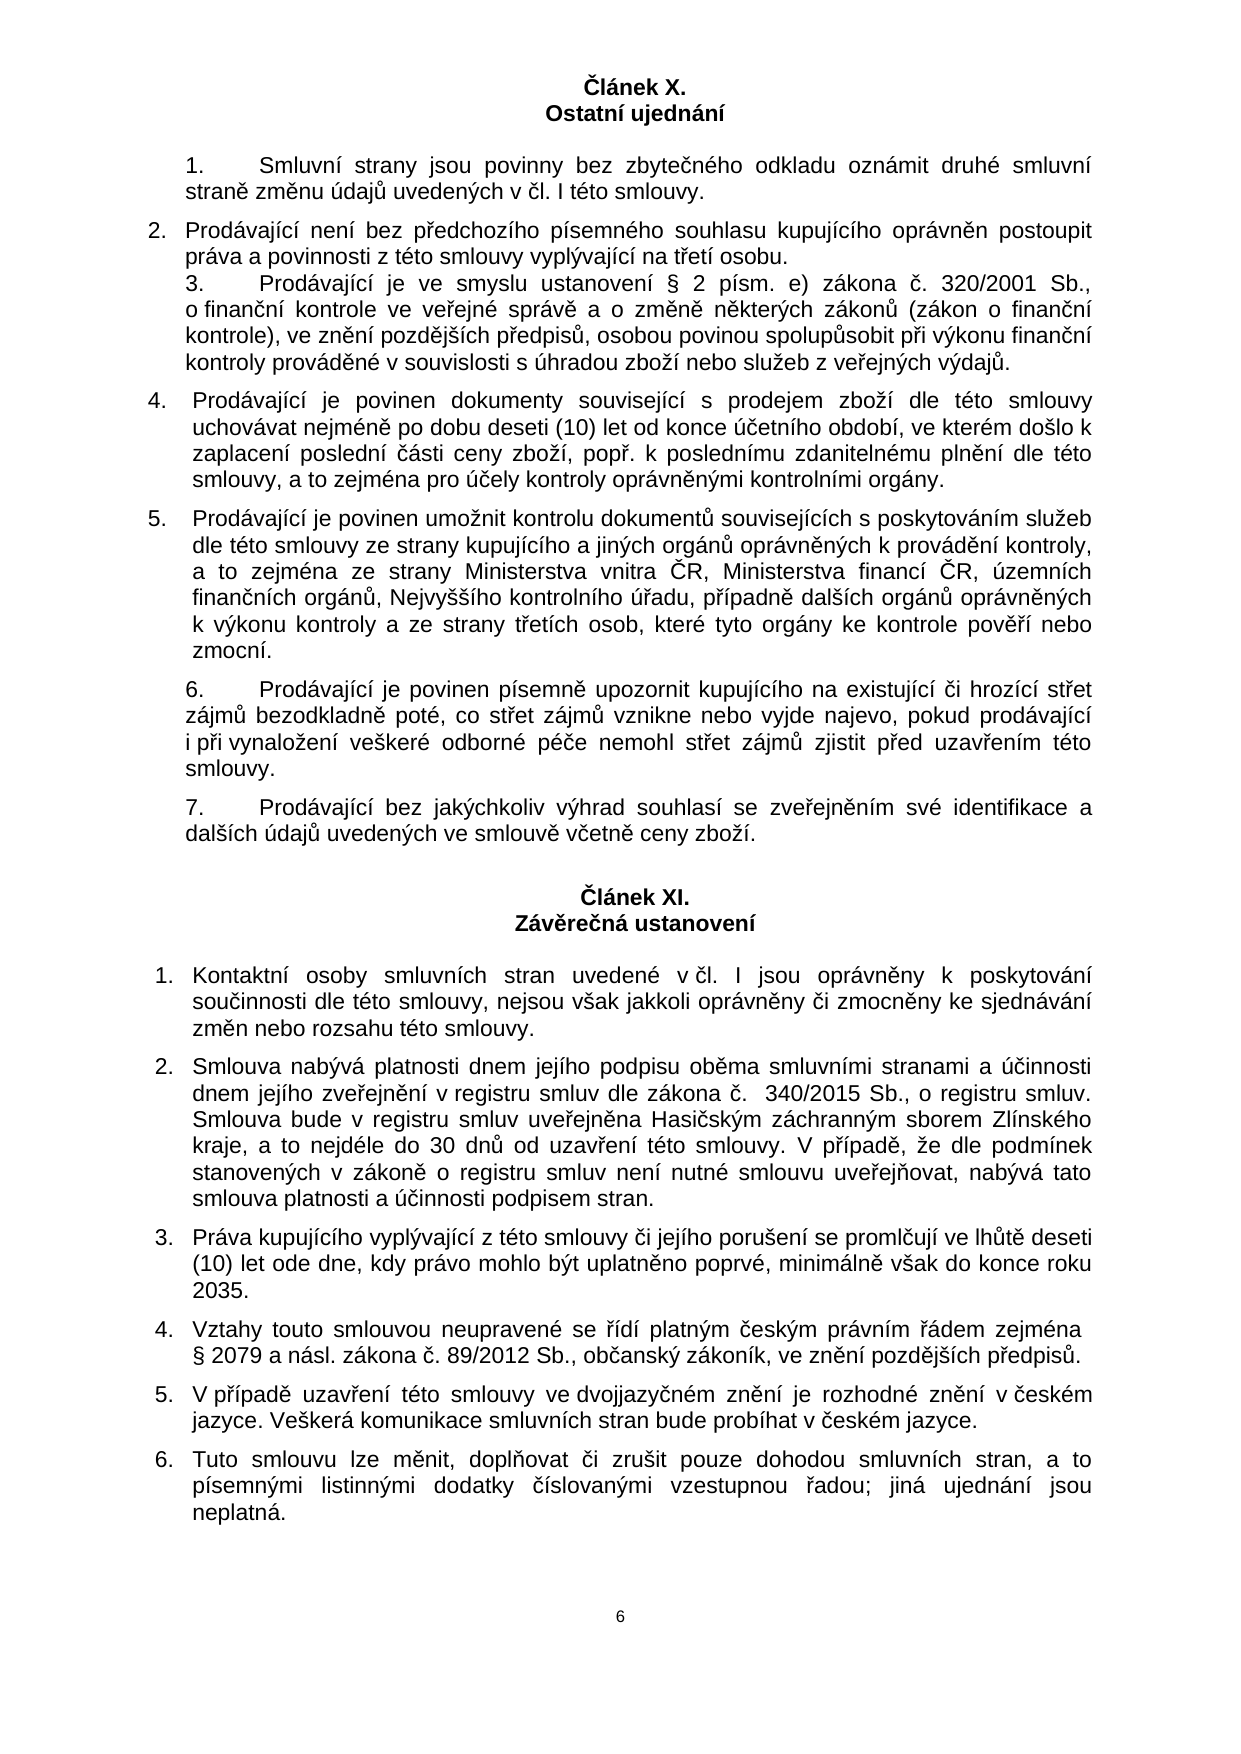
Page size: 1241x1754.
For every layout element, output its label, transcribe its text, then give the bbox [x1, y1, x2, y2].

list Prodávající je ve smyslu ustanovení § 2 písm. e) zákona č. 320/2001 Sb., o finanční kontrole ve veřejné správě a o změně některých zákonů (zákon o finanční kontrole), ve znění pozdějších předpisů, osobou povinou spolupůsobit při výkonu finanční kontroly prováděné v souvislosti s úhradou zboží nebo služeb z veřejných výdajů. [185, 269, 1093, 375]
subtitle Článek X. [148, 74, 1122, 100]
list Práva kupujícího vyplývající z této smlouvy či jejího porušení se promlčují ve lhůtě deseti (10) let ode dne, kdy právo mohlo být uplatněno poprvé, minimálně však do konce roku 2035. [154, 1224, 1093, 1303]
subtitle Ostatní ujednání [148, 100, 1122, 127]
list Smlouva nabývá platnosti dnem jejího podpisu oběma smluvními stranami a účinnosti dnem jejího zveřejnění v registru smluv dle zákona č. 340/2015 Sb., o registru smluv. Smlouva bude v registru smluv uveřejněna Hasičským záchranným sborem Zlínského kraje, a to nejdéle do 30 dnů od uzavření této smlouvy. V případě, že dle podmínek stanovených v zákoně o registru smluv není nutné smlouvu uveřejňovat, nabývá tato smlouva platnosti a účinnosti podpisem stran. [154, 1053, 1093, 1211]
list Kontaktní osoby smluvních stran uvedené v čl. I jsou oprávněny k poskytování součinnosti dle této smlouvy, nejsou však jakkoli oprávněny či zmocněny ke sjednávání změn nebo rozsahu této smlouvy. [154, 962, 1093, 1041]
list Prodávající je povinen dokumenty související s prodejem zboží dle této smlouvy uchovávat nejméně po dobu deseti (10) let od konce účetního období, ve kterém došlo k zaplacení poslední části ceny zboží, popř. k poslednímu zdanitelnému plnění dle této smlouvy, a to zejména pro účely kontroly oprávněnými kontrolními orgány. [148, 387, 1093, 493]
list V případě uzavření této smlouvy ve dvojjazyčném znění je rozhodné znění v českém jazyce. Veškerá komunikace smluvních stran bude probíhat v českém jazyce. [154, 1381, 1093, 1433]
list Tuto smlouvu lze měnit, doplňovat či zrušit pouze dohodou smluvních stran, a to písemnými listinnými dodatky číslovanými vzestupnou řadou; jiná ujednání jsou neplatná. [154, 1446, 1093, 1525]
list Prodávající je povinen písemně upozornit kupujícího na existující či hrozící střet zájmů bezodkladně poté, co střet zájmů vznikne nebo vyjde najevo, pokud prodávající i při vynaložení veškeré odborné péče nemohl střet zájmů zjistit před uzavřením této smlouvy. [185, 676, 1093, 781]
list Smluvní strany jsou povinny bez zbytečného odkladu oznámit druhé smluvní straně změnu údajů uvedených v čl. I této smlouvy. [185, 152, 1093, 204]
list Vztahy touto smlouvou neupravené se řídí platným českým právním řádem zejména § 2079 a násl. zákona č. 89/2012 Sb., občanský zákoník, ve znění pozdějších předpisů. [154, 1316, 1093, 1368]
list Prodávající je povinen umožnit kontrolu dokumentů souvisejících s poskytováním služeb dle této smlouvy ze strany kupujícího a jiných orgánů oprávněných k provádění kontroly, a to zejména ze strany Ministerstva vnitra ČR, Ministerstva financí ČR, územních finančních orgánů, Nejvyššího kontrolního úřadu, případně dalších orgánů oprávněných k výkonu kontroly a ze strany třetích osob, které tyto orgány ke kontrole pověří nebo zmocní. [148, 505, 1093, 663]
subtitle Článek XI. [148, 884, 1122, 910]
list Prodávající bez jakýchkoliv výhrad souhlasí se zveřejněním své identifikace a dalších údajů uvedených ve smlouvě včetně ceny zboží. [185, 794, 1093, 847]
subtitle Závěrečná ustanovení [148, 910, 1122, 937]
list Prodávající není bez předchozího písemného souhlasu kupujícího oprávněn postoupit práva a povinnosti z této smlouvy vyplývající na třetí osobu. [148, 217, 1093, 269]
